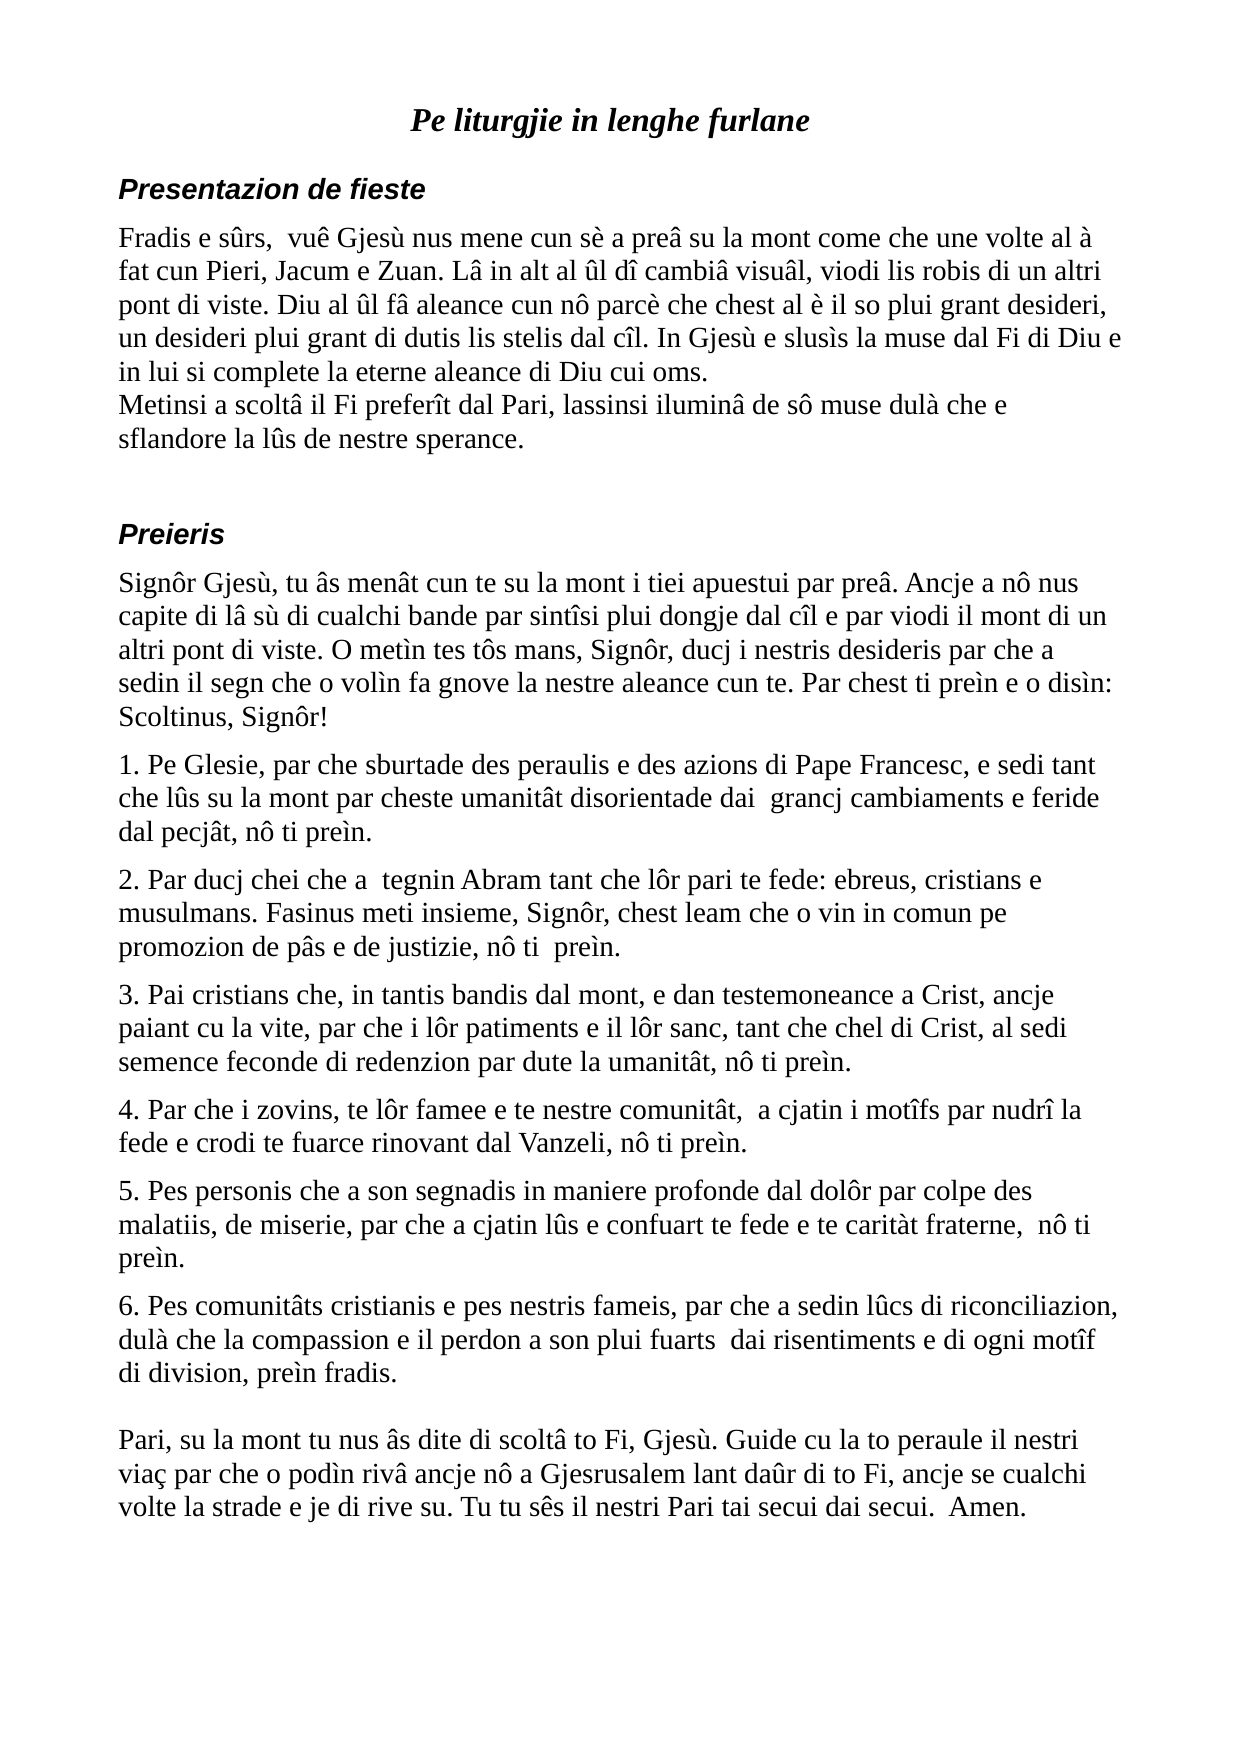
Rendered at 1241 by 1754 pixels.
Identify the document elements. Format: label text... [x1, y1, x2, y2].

text Pari, su la mont tu nus âs dite di scoltâ to Fi, Gjesù. Guide cu la to peraule il nestri viaç par che o podìn rivâ ancje nô a Gjesrusalem lant daûr di to Fi, ancje se cualchi volte la strade e je di rive su. Tu tu sês il nestri Pari tai secui dai secui. Amen. [118, 1422, 1122, 1523]
text 2. Par ducj chei che a tegnin Abram tant che lôr pari te fede: ebreus, cristians e musulmans. Fasinus meti insieme, Signôr, chest leam che o vin in comun pe promozion de pâs e de justizie, nô ti preìn. [118, 862, 1122, 962]
text 4. Par che i zovins, te lôr famee e te nestre comunitât, a cjatin i motîfs par nudrî la fede e crodi te fuarce rinovant dal Vanzeli, nô ti preìn. [118, 1092, 1122, 1159]
text Signôr Gjesù, tu âs menât cun te su la mont i tiei apuestui par preâ. Ancje a nô nus capite di lâ sù di cualchi bande par sintîsi plui dongje dal cîl e par viodi il mont di un altri pont di viste. O metìn tes tôs mans, Signôr, ducj i nestris desideris par che a sedin il segn che o volìn fa gnove la nestre aleance cun te. Par chest ti preìn e o disìn: Scoltinus, Signôr! [118, 565, 1122, 732]
text 6. Pes comunitâts cristianis e pes nestris fameis, par che a sedin lûcs di riconciliazion, dulà che la compassion e il perdon a son plui fuarts dai risentiments e di ogni motîf di division, preìn fradis. [118, 1288, 1122, 1389]
text Pe liturgjie in lenghe furlane [118, 100, 1122, 138]
text Metinsi a scoltâ il Fi preferît dal Pari, lassinsi iluminâ de sô muse dulà che e sflandore la lûs de nestre sperance. [118, 387, 1122, 454]
text 3. Pai cristians che, in tantis bandis dal mont, e dan testemoneance a Crist, ancje paiant cu la vite, par che i lôr patiments e il lôr sanc, tant che chel di Crist, al sedi semence feconde di redenzion par dute la umanitât, nô ti preìn. [118, 977, 1122, 1077]
text Preieris [118, 517, 1122, 550]
text 1. Pe Glesie, par che sburtade des peraulis e des azions di Pape Francesc, e sedi tant che lûs su la mont par cheste umanitât disorientade dai grancj cambiaments e feride dal pecjât, nô ti preìn. [118, 747, 1122, 847]
text Fradis e sûrs, vuê Gjesù nus mene cun sè a preâ su la mont come che une volte al à fat cun Pieri, Jacum e Zuan. Lâ in alt al ûl dî cambiâ visuâl, viodi lis robis di un altri pont di viste. Diu al ûl fâ aleance cun nô parcè che chest al è il so plui grant desideri, un desideri plui grant di dutis lis stelis dal cîl. In Gjesù e slusìs la muse dal Fi di Diu e in lui si complete la eterne aleance di Diu cui oms. [118, 220, 1122, 387]
text 5. Pes personis che a son segnadis in maniere profonde dal dolôr par colpe des malatiis, de miserie, par che a cjatin lûs e confuart te fede e te caritàt fraterne, nô ti preìn. [118, 1173, 1122, 1274]
subtitle Presentazion de fieste [118, 172, 1122, 205]
